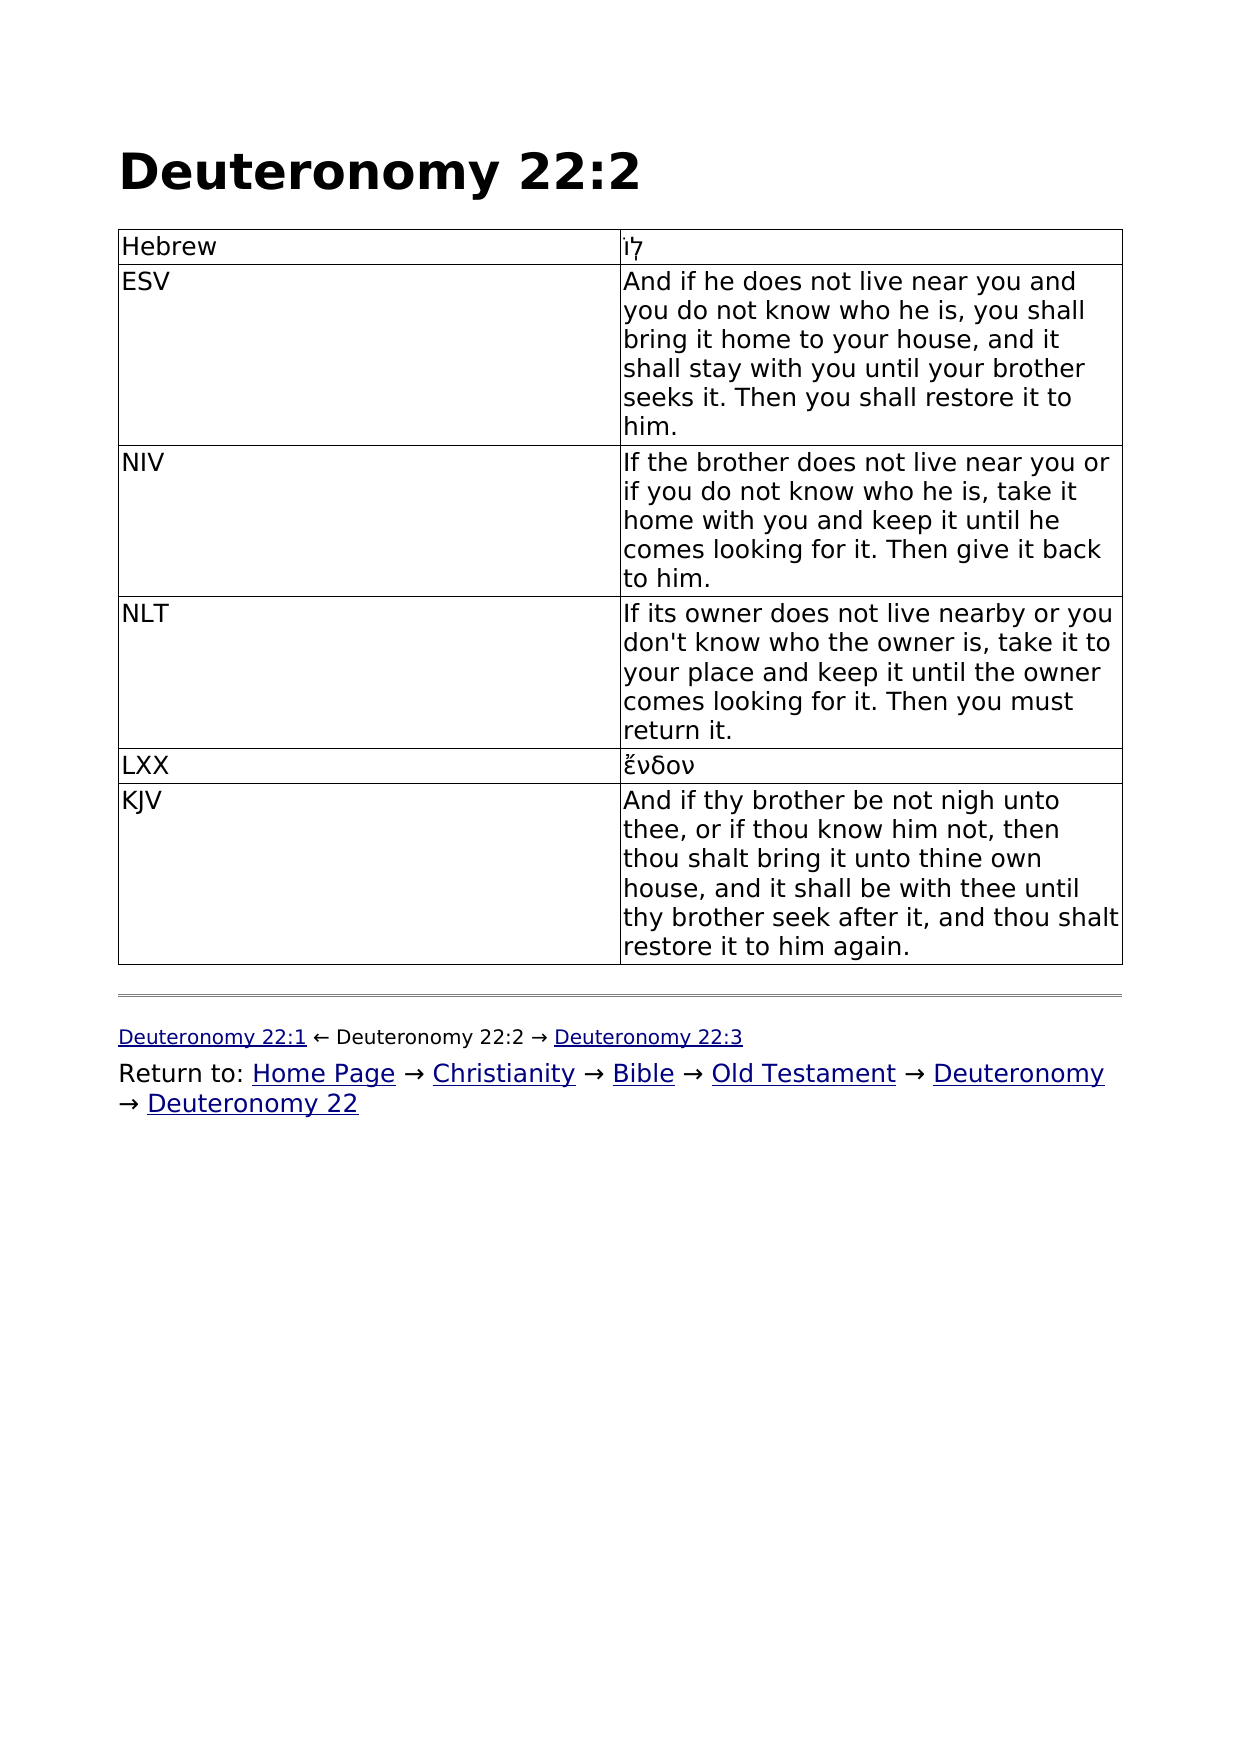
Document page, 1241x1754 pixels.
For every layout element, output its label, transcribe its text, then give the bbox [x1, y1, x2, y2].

table_cell ἔνδον [621, 749, 1122, 783]
text Deuteronomy 22:1 ← Deuteronomy 22:2 → Deuteronomy 22:3 [118, 1026, 1122, 1059]
table_cell LXX [119, 749, 620, 783]
subtitle Deuteronomy 22:2 [118, 143, 1122, 201]
text Return to: Home Page → Christianity → Bible → Old Testament → Deuteronomy → Deuteronomy 22 [118, 1059, 1122, 1118]
table_cell If the brother does not live near you or if you do not know who he is, take it home with you and keep it until he comes looking for it. Then give it back to him. [621, 446, 1122, 596]
table_cell If its owner does not live nearby or you don't know who the owner is, take it to your place and keep it until the owner comes looking for it. Then you must return it. [621, 597, 1122, 748]
table_cell And if he does not live near you and you do not know who he is, you shall bring it home to your house, and it shall stay with you until your brother seeks it. Then you shall restore it to him. [621, 265, 1122, 445]
table_cell NLT [119, 597, 620, 748]
table_cell NIV [119, 446, 620, 596]
table_header Hebrew [119, 230, 620, 264]
table_cell And if thy brother be not nigh unto thee, or if thou know him not, then thou shalt bring it unto thine own house, and it shall be with thee until thy brother seek after it, and thou shalt restore it to him again. [621, 784, 1122, 964]
table_cell ESV [119, 265, 620, 445]
table_header לֽוֹ [621, 230, 1122, 264]
table_cell KJV [119, 784, 620, 964]
